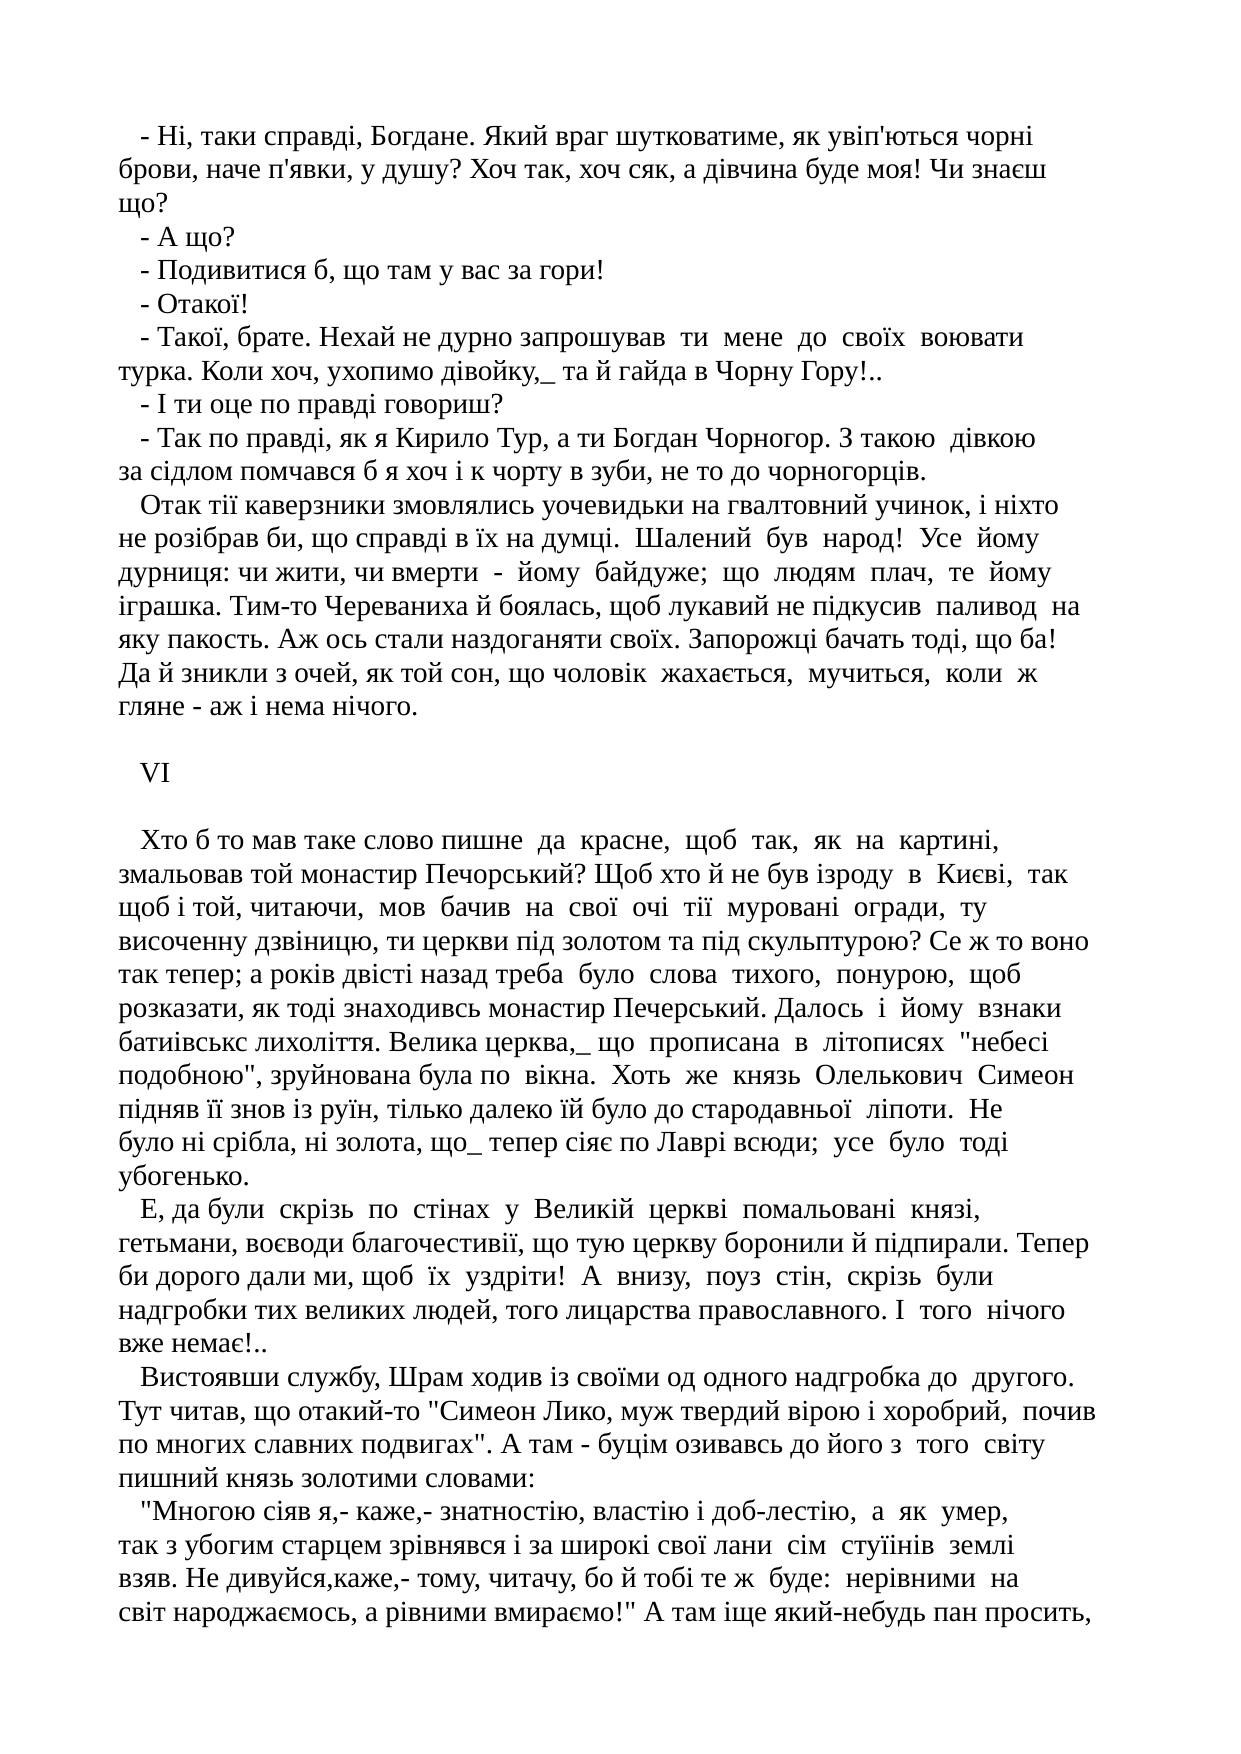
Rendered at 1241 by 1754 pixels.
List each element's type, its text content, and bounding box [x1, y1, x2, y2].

text Е, да були скрiзь по стiнах у Великiй церквi помальованi князi, [118, 1191, 1122, 1225]
text VI [118, 755, 1122, 789]
text щоб i той, читаючи, мов бачив на свої очi тiї мурованi огради, ту [118, 889, 1122, 923]
text брови, наче п'явки, у душу? Хоч так, хоч сяк, а дiвчина буде моя! Чи знаєш [118, 152, 1122, 185]
text дурниця: чи жити, чи вмерти - йому байдуже; що людям плач, те йому [118, 554, 1122, 588]
text надгробки тих великих людей, того лицарства православного. I того нiчого [118, 1292, 1122, 1326]
text так з убогим старцем зрiвнявся i за широкi свої лани сiм стуїiнiв землi [118, 1527, 1122, 1560]
text подобною", зруйнована була по вiкна. Хоть же князь Олелькович Симеон [118, 1057, 1122, 1091]
text - Так по правдi, як я Кирило Тур, а ти Богдан Чорногор. З такою дiвкою [118, 420, 1122, 453]
text свiт народжаємось, а рiвними вмираємо!" А там iще який-небудь пан просить, [118, 1594, 1122, 1627]
text - А що? [118, 219, 1122, 252]
text так тепер; а рокiв двiстi назад треба було слова тихого, понурою, щоб [118, 957, 1122, 990]
text пiдняв її знов iз руїн, тiлько далеко їй було до стародавньої лiпоти. Не [118, 1091, 1122, 1124]
text "Многою сiяв я,- каже,- знатностiю, властiю i доб-лестiю, а як умер, [118, 1493, 1122, 1527]
text розказати, як тодi знаходивсь монастир Печерський. Далось i йому взнаки [118, 990, 1122, 1024]
text що? [118, 185, 1122, 219]
text не розiбрав би, що справдi в їх на думцi. Шалений був народ! Усе йому [118, 521, 1122, 554]
text по многих славних подвигах". А там - буцiм озивавсь до його з того свiту [118, 1426, 1122, 1460]
text взяв. Не дивуйся,каже,- тому, читачу, бо й тобi те ж буде: нерiвними на [118, 1560, 1122, 1594]
text вже немає!.. [118, 1326, 1122, 1359]
text iграшка. Тим-то Череваниха й боялась, щоб лукавий не пiдкусив паливод на [118, 588, 1122, 621]
text Тут читав, що отакий-то "Симеон Лико, муж твердий вiрою i хоробрий, почив [118, 1393, 1122, 1426]
text яку пакость. Аж ось стали наздоганяти своїх. Запорожцi бачать тодi, що ба! [118, 621, 1122, 655]
text батиiвськс лихолiття. Велика церква,_ що прописана в лiтописях "небесi [118, 1024, 1122, 1057]
text Да й зникли з очей, як той сон, що чоловiк жахається, мучиться, коли ж [118, 655, 1122, 688]
text - Нi, таки справдi, Богдане. Який враг шутковатиме, як увiп'ються чорнi [118, 118, 1122, 152]
text за сiдлом помчався б я хоч i к чорту в зуби, не то до чорногорцiв. [118, 453, 1122, 487]
text пишний князь золотими словами: [118, 1460, 1122, 1493]
text височенну дзвiницю, ти церкви пiд золотом та пiд скульптурою? Се ж то воно [118, 923, 1122, 957]
text було нi срiбла, нi золота, що_ тепер сiяє по Лаврi всюди; усе було тодi [118, 1124, 1122, 1158]
text - Отакої! [118, 286, 1122, 319]
text гляне - аж i нема нiчого. [118, 688, 1122, 722]
text Хто б то мав таке слово пишне да красне, щоб так, як на картинi, [118, 822, 1122, 856]
text турка. Коли хоч, ухопимо дiвойку,_ та й гайда в Чорну Гору!.. [118, 353, 1122, 386]
text Отак тiї каверзники змовлялись уочевидьки на гвалтовний учинок, i нiхто [118, 487, 1122, 521]
text гетьмани, воєводи благочестивiї, що тую церкву боронили й пiдпирали. Тепер [118, 1225, 1122, 1258]
text - I ти оце по правдi говориш? [118, 386, 1122, 420]
text - Такої, брате. Нехай не дурно запрошував ти мене до своїх воювати [118, 319, 1122, 353]
text - Подивитися б, що там у вас за гори! [118, 252, 1122, 286]
text Вистоявши службу, Шрам ходив iз своїми од одного надгробка до другого. [118, 1359, 1122, 1393]
text змальовав той монастир Печорський? Щоб хто й не був iзроду в Києвi, так [118, 856, 1122, 889]
text би дорого дали ми, щоб їх уздрiти! А внизу, поуз стiн, скрiзь були [118, 1258, 1122, 1292]
text убогенько. [118, 1158, 1122, 1191]
